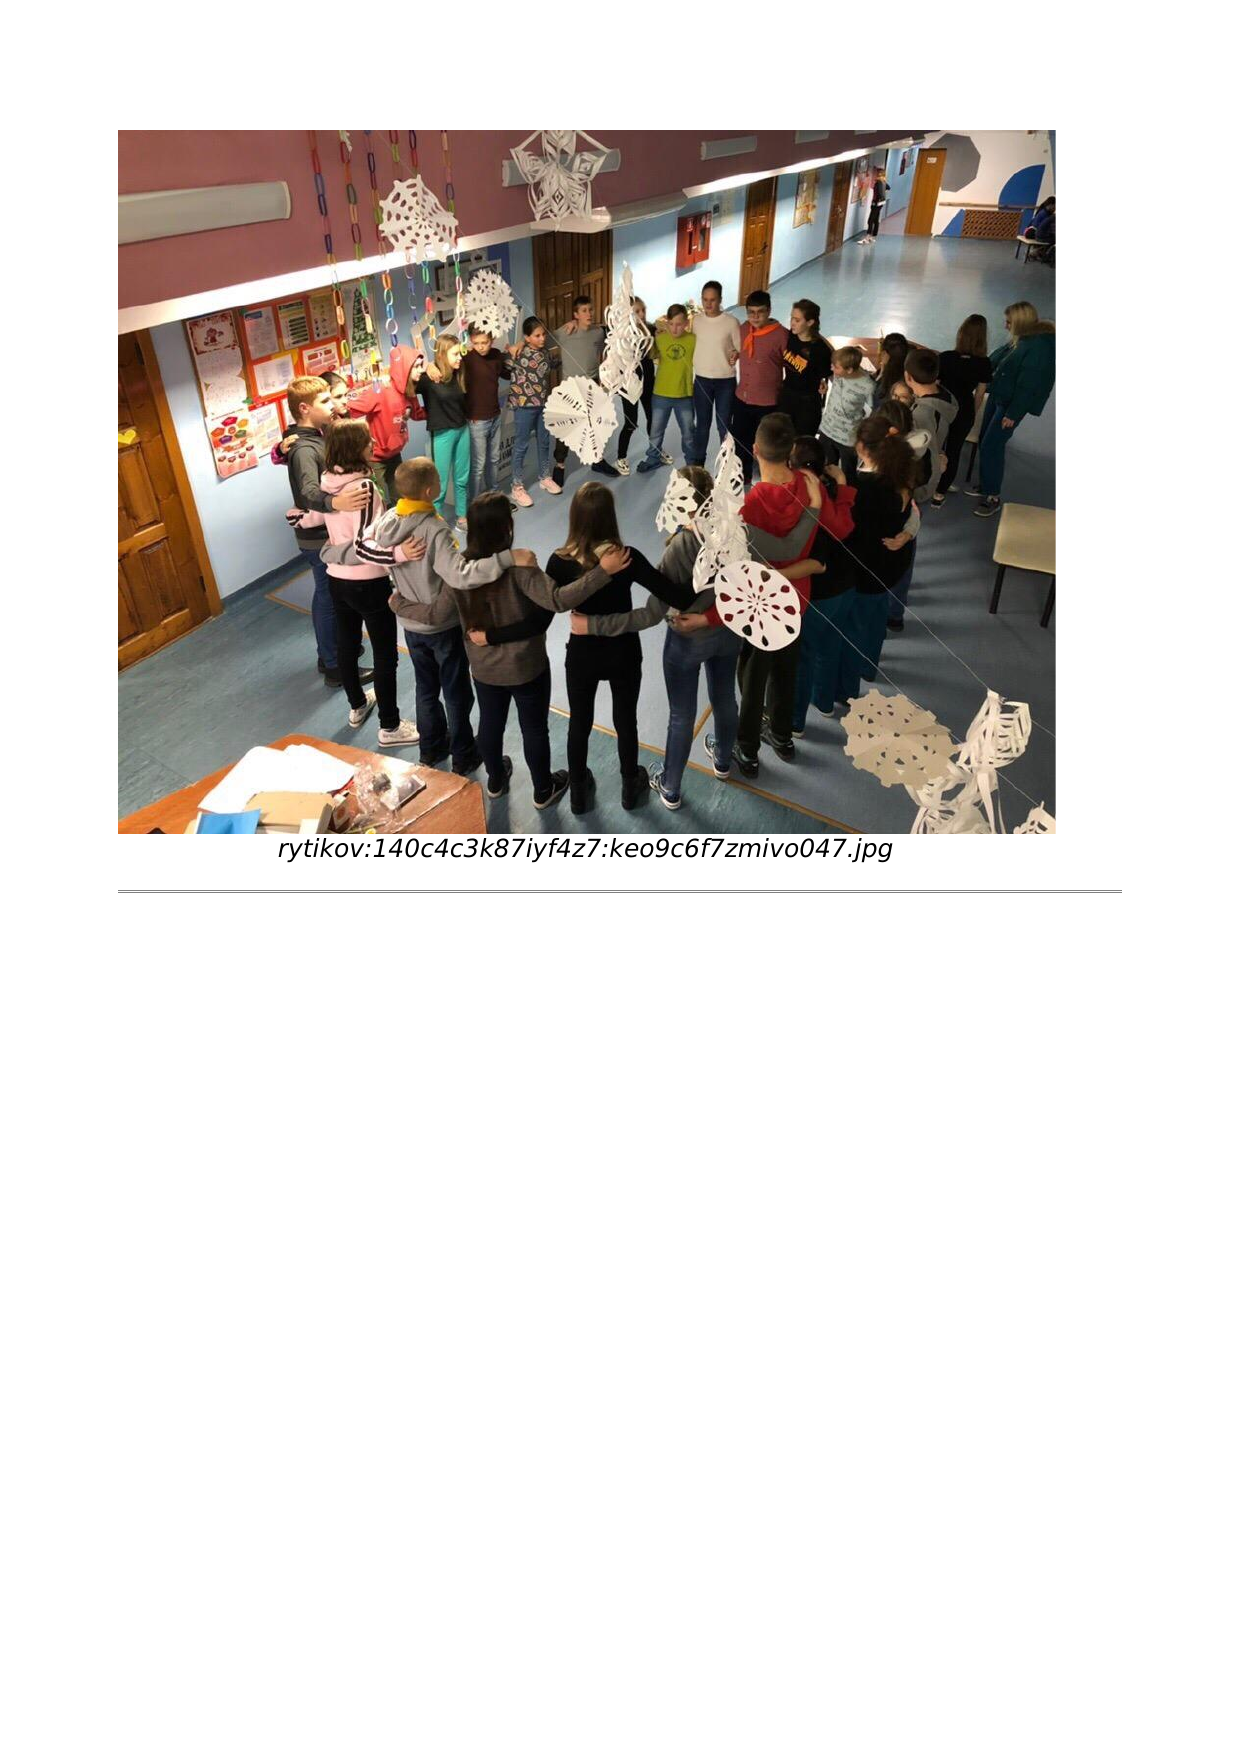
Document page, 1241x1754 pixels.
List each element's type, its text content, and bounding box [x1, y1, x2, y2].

picture [118, 130, 1056, 834]
text rytikov:140c4c3k87iyf4z7:keo9c6f7zmivo047.jpg [118, 834, 1056, 863]
